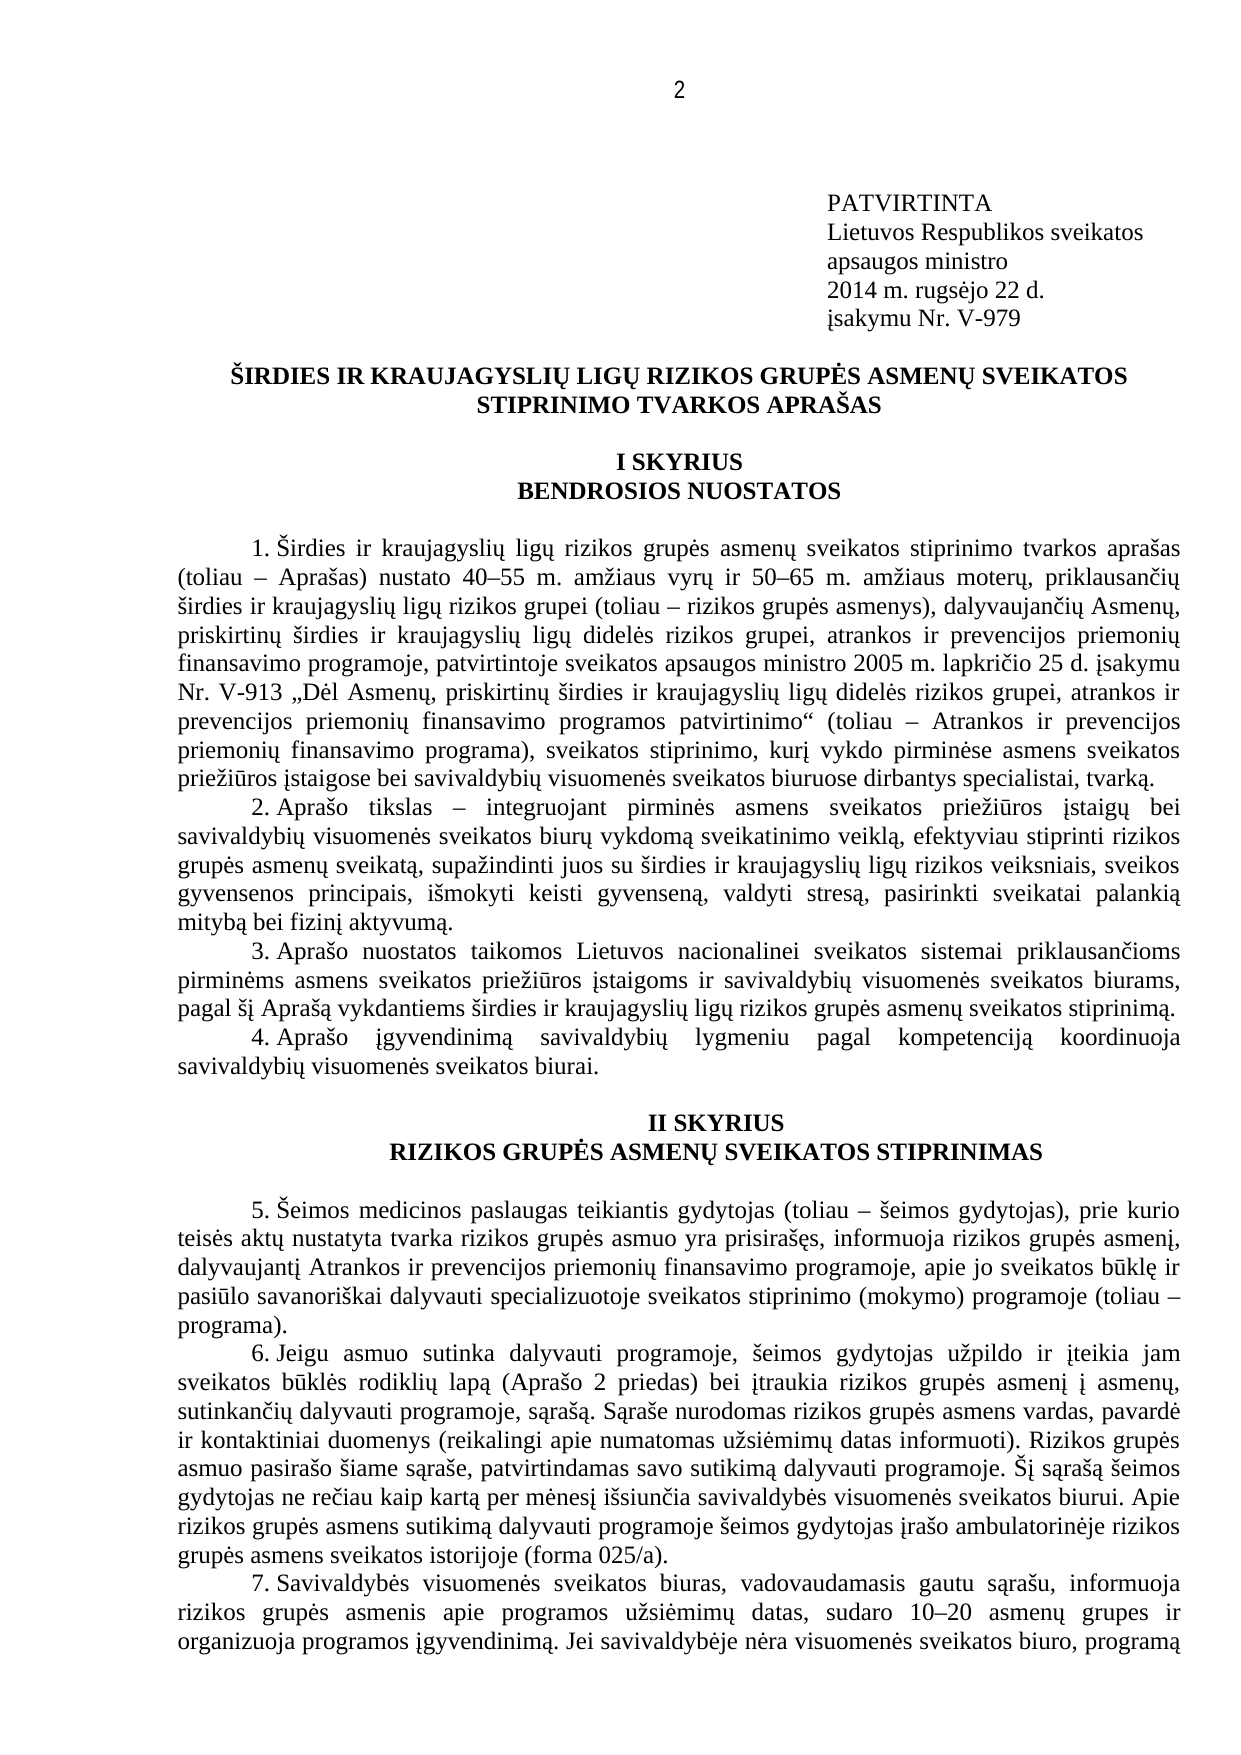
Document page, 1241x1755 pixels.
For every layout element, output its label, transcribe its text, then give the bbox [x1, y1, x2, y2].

text RIZIKOS GRUPĖS ASMENŲ SVEIKATOS STIPRINIMAS [177, 1137, 1181, 1166]
text 5. Šeimos medicinos paslaugas teikiantis gydytojas (toliau – šeimos gydytojas), prie kurio teisės aktų nustatyta tvarka rizikos grupės asmuo yra prisirašęs, informuoja rizikos grupės asmenį, dalyvaujantį Atrankos ir prevencijos priemonių finansavimo programoje, apie jo sveikatos būklę ir pasiūlo savanoriškai dalyvauti specializuotoje sveikatos stiprinimo (mokymo) programoje (toliau ‒ programa). [177, 1195, 1181, 1338]
text I SKYRIUS [177, 447, 1181, 476]
text Lietuvos Respublikos sveikatos [827, 217, 1181, 246]
text 4. Aprašo įgyvendinimą savivaldybių lygmeniu pagal kompetenciją koordinuoja savivaldybių visuomenės sveikatos biurai. [177, 1022, 1181, 1080]
text įsakymu Nr. V-979 [827, 303, 1181, 332]
text 2014 m. rugsėjo 22 d. [827, 275, 1181, 303]
text BENDROSIOS NUOSTATOS [177, 476, 1181, 505]
text 1. Širdies ir kraujagyslių ligų rizikos grupės asmenų sveikatos stiprinimo tvarkos aprašas (toliau – Aprašas) nustato 40–55 m. amžiaus vyrų ir 50–65 m. amžiaus moterų, priklausančių širdies ir kraujagyslių ligų rizikos grupei (toliau – rizikos grupės asmenys), dalyvaujančių Asmenų, priskirtinų širdies ir kraujagyslių ligų didelės rizikos grupei, atrankos ir prevencijos priemonių finansavimo programoje, patvirtintoje sveikatos apsaugos ministro 2005 m. lapkričio 25 d. įsakymu Nr. V-913 „Dėl Asmenų, priskirtinų širdies ir kraujagyslių ligų didelės rizikos grupei, atrankos ir prevencijos priemonių finansavimo programos patvirtinimo“ (toliau – Atrankos ir prevencijos priemonių finansavimo programa), sveikatos stiprinimo, kurį vykdo pirminėse asmens sveikatos priežiūros įstaigose bei savivaldybių visuomenės sveikatos biuruose dirbantys specialistai, tvarką. [177, 533, 1181, 792]
text 7. Savivaldybės visuomenės sveikatos biuras, vadovaudamasis gautu sąrašu, informuoja rizikos grupės asmenis apie programos užsiėmimų datas, sudaro 10–20 asmenų grupes ir organizuoja programos įgyvendinimą. Jei savivaldybėje nėra visuomenės sveikatos biuro, programą [177, 1568, 1181, 1655]
text 3. Aprašo nuostatos taikomos Lietuvos nacionalinei sveikatos sistemai priklausančioms pirminėms asmens sveikatos priežiūros įstaigoms ir savivaldybių visuomenės sveikatos biurams, pagal šį Aprašą vykdantiems širdies ir kraujagyslių ligų rizikos grupės asmenų sveikatos stiprinimą. [177, 936, 1181, 1022]
text II SKYRIUS [177, 1108, 1181, 1137]
text PATVIRTINTA [827, 188, 1181, 217]
text apsaugos ministro [827, 246, 1181, 275]
text 6. Jeigu asmuo sutinka dalyvauti programoje, šeimos gydytojas užpildo ir įteikia jam sveikatos būklės rodiklių lapą (Aprašo 2 priedas) bei įtraukia rizikos grupės asmenį į asmenų, sutinkančių dalyvauti programoje, sąrašą. Sąraše nurodomas rizikos grupės asmens vardas, pavardė ir kontaktiniai duomenys (reikalingi apie numatomas užsiėmimų datas informuoti). Rizikos grupės asmuo pasirašo šiame sąraše, patvirtindamas savo sutikimą dalyvauti programoje. Šį sąrašą šeimos gydytojas ne rečiau kaip kartą per mėnesį išsiunčia savivaldybės visuomenės sveikatos biurui. Apie rizikos grupės asmens sutikimą dalyvauti programoje šeimos gydytojas įrašo ambulatorinėje rizikos grupės asmens sveikatos istorijoje (forma 025/a). [177, 1338, 1181, 1568]
text ŠIRDIES IR KRAUJAGYSLIŲ LIGŲ RIZIKOS GRUPĖS ASMENŲ SVEIKATOS STIPRINIMO TVARKOS APRAŠAS [177, 361, 1181, 418]
text 2. Aprašo tikslas – integruojant pirminės asmens sveikatos priežiūros įstaigų bei savivaldybių visuomenės sveikatos biurų vykdomą sveikatinimo veiklą, efektyviau stiprinti rizikos grupės asmenų sveikatą, supažindinti juos su širdies ir kraujagyslių ligų rizikos veiksniais, sveikos gyvensenos principais, išmokyti keisti gyvenseną, valdyti stresą, pasirinkti sveikatai palankią mitybą bei fizinį aktyvumą. [177, 792, 1181, 936]
